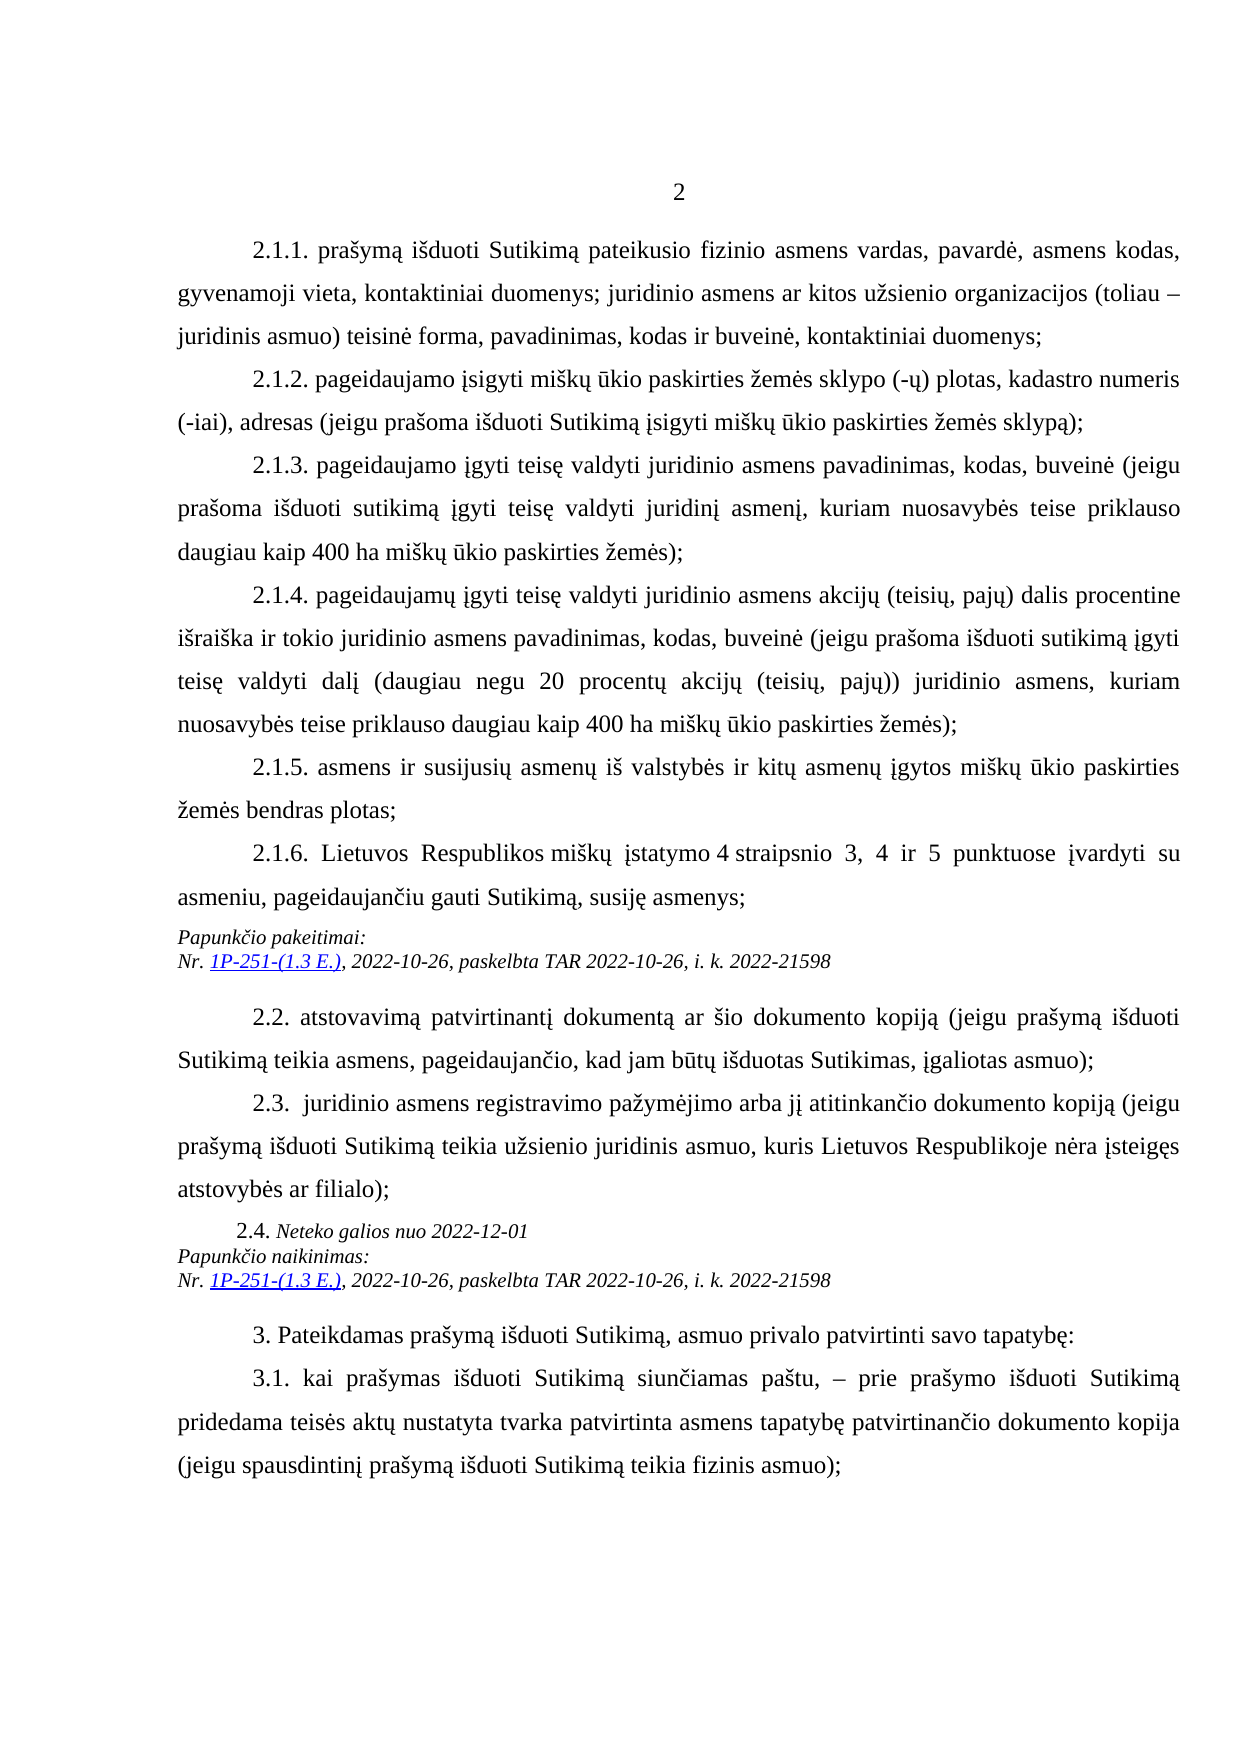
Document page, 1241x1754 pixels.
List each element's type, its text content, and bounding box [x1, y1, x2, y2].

text 2.2. atstovavimą patvirtinantį dokumentą ar šio dokumento kopiją (jeigu prašymą išduoti Sutikimą teikia asmens, pageidaujančio, kad jam būtų išduotas Sutikimas, įgaliotas asmuo); [177, 1002, 1181, 1073]
text Papunkčio pakeitimai: [177, 925, 1181, 949]
text 2.1.1. prašymą išduoti Sutikimą pateikusio fizinio asmens vardas, pavardė, asmens kodas, gyvenamoji vieta, kontaktiniai duomenys; juridinio asmens ar kitos užsienio organizacijos (toliau – juridinis asmuo) teisinė forma, pavadinimas, kodas ir buveinė, kontaktiniai duomenys; [177, 235, 1181, 350]
text 2.1.3. pageidaujamo įgyti teisę valdyti juridinio asmens pavadinimas, kodas, buveinė (jeigu prašoma išduoti sutikimą įgyti teisę valdyti juridinį asmenį, kuriam nuosavybės teise priklauso daugiau kaip 400 ha miškų ūkio paskirties žemės); [177, 450, 1181, 565]
text 3.1. kai prašymas išduoti Sutikimą siunčiamas paštu, – prie prašymo išduoti Sutikimą pridedama teisės aktų nustatyta tvarka patvirtinta asmens tapatybę patvirtinančio dokumento kopija (jeigu spausdintinį prašymą išduoti Sutikimą teikia fizinis asmuo); [177, 1363, 1181, 1478]
text 2.1.5. asmens ir susijusių asmenų iš valstybės ir kitų asmenų įgytos miškų ūkio paskirties žemės bendras plotas; [177, 752, 1181, 824]
text 2.1.4. pageidaujamų įgyti teisę valdyti juridinio asmens akcijų (teisių, pajų) dalis procentine išraiška ir tokio juridinio asmens pavadinimas, kodas, buveinė (jeigu prašoma išduoti sutikimą įgyti teisę valdyti dalį (daugiau negu 20 procentų akcijų (teisių, pajų)) juridinio asmens, kuriam nuosavybės teise priklauso daugiau kaip 400 ha miškų ūkio paskirties žemės); [177, 580, 1181, 738]
text 2.4. Neteko galios nuo 2022-12-01 [177, 1217, 1181, 1243]
text 2.1.6. Lietuvos Respublikos miškų įstatymo 4 straipsnio 3, 4 ir 5 punktuose įvardyti su asmeniu, pageidaujančiu gauti Sutikimą, susiję asmenys; [177, 838, 1181, 910]
text 3. Pateikdamas prašymą išduoti Sutikimą, asmuo privalo patvirtinti savo tapatybę: [177, 1320, 1181, 1349]
text 2.3. juridinio asmens registravimo pažymėjimo arba jį atitinkančio dokumento kopiją (jeigu prašymą išduoti Sutikimą teikia užsienio juridinis asmuo, kuris Lietuvos Respublikoje nėra įsteigęs atstovybės ar filialo); [177, 1088, 1181, 1203]
text 2.1.2. pageidaujamo įsigyti miškų ūkio paskirties žemės sklypo (-ų) plotas, kadastro numeris (-iai), adresas (jeigu prašoma išduoti Sutikimą įsigyti miškų ūkio paskirties žemės sklypą); [177, 364, 1181, 436]
text Papunkčio naikinimas: [177, 1243, 1181, 1268]
text Nr. 1P-251-(1.3 E.), 2022-10-26, paskelbta TAR 2022-10-26, i. k. 2022-21598 [177, 1268, 1181, 1292]
text Nr. 1P-251-(1.3 E.), 2022-10-26, paskelbta TAR 2022-10-26, i. k. 2022-21598 [177, 949, 1181, 973]
